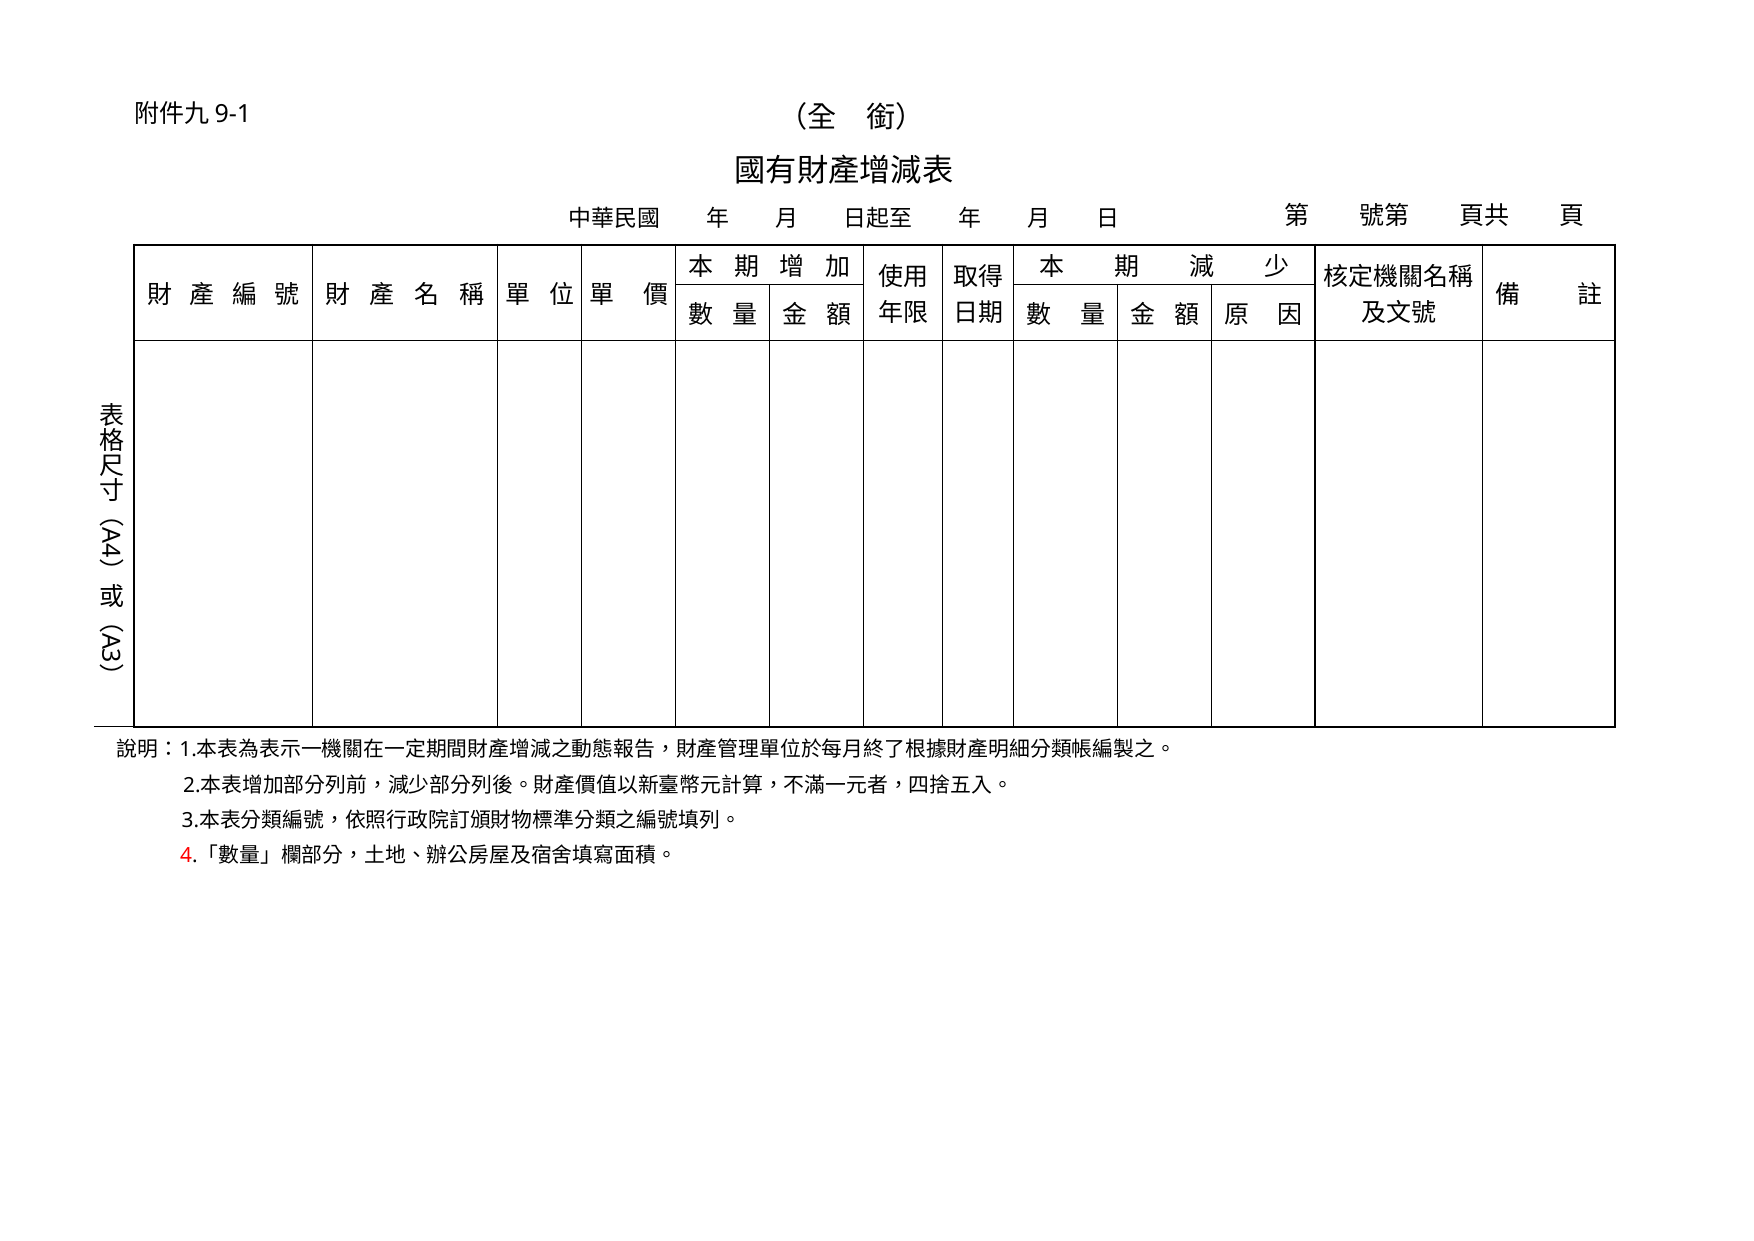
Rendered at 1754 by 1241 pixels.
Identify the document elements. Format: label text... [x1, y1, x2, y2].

table_cell [498, 341, 581, 726]
table_cell [1212, 341, 1314, 726]
table_header （全 銜） 國有財產增減表 中華民國 年 月 日起至 年 月 日 [494, 94, 1193, 243]
table_cell [864, 341, 942, 726]
table_cell 使用 年限 [864, 246, 942, 340]
table_cell 原因 [1212, 285, 1314, 340]
table_cell 備註 [1483, 246, 1614, 340]
table_cell 財產編號 [135, 246, 312, 340]
table_cell 數量 [676, 285, 769, 340]
text 3.本表分類編號，依照行政院訂頒財物標準分類之編號填列。 [75, 799, 1687, 834]
table_cell 財產名稱 [313, 246, 497, 340]
table_cell [1316, 341, 1482, 726]
table_header 附件九9-1 [134, 94, 494, 243]
table_cell [135, 341, 312, 726]
text 說明：1.本表為表示一機關在一定期間財產增減之動態報告，財產管理單位於每月終了根據財產明細分類帳編製之。 [75, 728, 1687, 764]
table_cell [1483, 341, 1614, 726]
table_cell 金額 [1118, 285, 1211, 340]
table_cell [582, 341, 675, 726]
table_cell 核定機關名稱及文號 [1316, 246, 1482, 340]
text 4.「數量」欄部分，土地、辦公房屋及宿舍填寫面積。 [180, 834, 1687, 870]
table_cell [313, 341, 497, 726]
table_cell [943, 341, 1013, 726]
table_cell [770, 341, 863, 726]
table_cell 本期減少 [1014, 246, 1314, 284]
text 2.本表增加部分列前，減少部分列後。財產價值以新臺幣元計算，不滿一元者，四捨五入。 [75, 764, 1687, 799]
table_cell [1014, 341, 1117, 726]
table_header 第 號第 頁共 頁 [1193, 94, 1614, 243]
table_cell [1118, 341, 1211, 726]
table_cell 金額 [770, 285, 863, 340]
table_cell 本期增加 [676, 246, 863, 284]
table_cell 取得日期 [943, 246, 1013, 340]
table_cell 單價 [582, 246, 675, 340]
table_cell 數量 [1014, 285, 1117, 340]
table_cell [676, 341, 769, 726]
table_cell 單位 [498, 246, 581, 340]
table_header [94, 94, 134, 243]
table_cell 表格尺寸（A4）或（A3） [94, 244, 133, 726]
